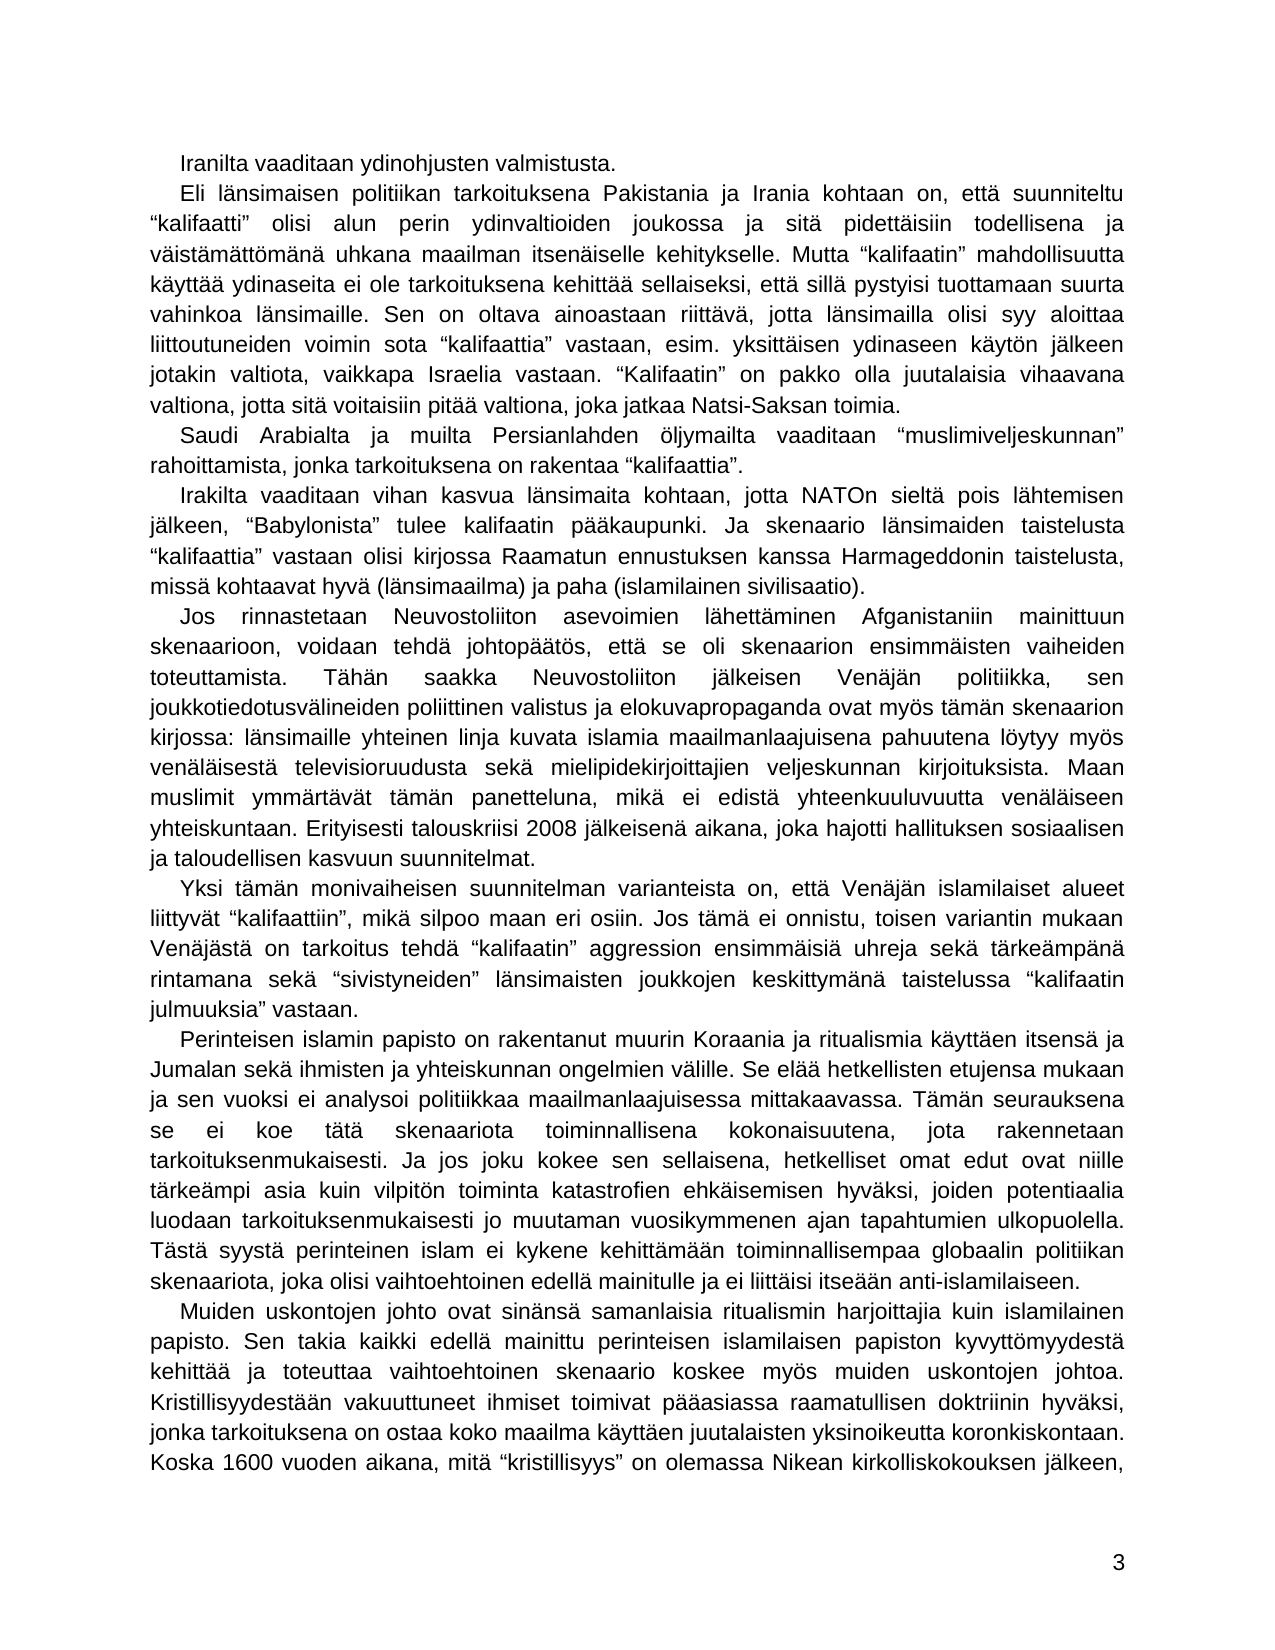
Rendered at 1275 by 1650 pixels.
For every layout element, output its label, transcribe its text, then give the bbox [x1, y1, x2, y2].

text Saudi Arabialta ja muilta Persianlahden öljymailta vaaditaan “muslimiveljeskunnan” rahoittamista, jonka tarkoituksena on rakentaa “kalifaattia”. [150, 422, 1125, 478]
text Iranilta vaaditaan ydinohjusten valmistusta. [150, 150, 1125, 176]
text Yksi tämän monivaiheisen suunnitelman varianteista on, että Venäjän islamilaiset alueet liittyvät “kalifaattiin”, mikä silpoo maan eri osiin. Jos tämä ei onnistu, toisen variantin mukaan Venäjästä on tarkoitus tehdä “kalifaatin” aggression ensimmäisiä uhreja sekä tärkeämpänä rintamana sekä “sivistyneiden” länsimaisten joukkojen keskittymänä taistelussa “kalifaatin julmuuksia” vastaan. [150, 875, 1125, 1022]
text Irakilta vaaditaan vihan kasvua länsimaita kohtaan, jotta NATOn sieltä pois lähtemisen jälkeen, “Babylonista” tulee kalifaatin pääkaupunki. Ja skenaario länsimaiden taistelusta “kalifaattia” vastaan olisi kirjossa Raamatun ennustuksen kanssa Harmageddonin taistelusta, missä kohtaavat hyvä (länsimaailma) ja paha (islamilainen sivilisaatio). [150, 482, 1125, 599]
text Jos rinnastetaan Neuvostoliiton asevoimien lähettäminen Afganistaniin mainittuun skenaarioon, voidaan tehdä johtopäätös, että se oli skenaarion ensimmäisten vaiheiden toteuttamista. Tähän saakka Neuvostoliiton jälkeisen Venäjän politiikka, sen joukkotiedotusvälineiden poliittinen valistus ja elokuvapropaganda ovat myös tämän skenaarion kirjossa: länsimaille yhteinen linja kuvata islamia maailmanlaajuisena pahuutena löytyy myös venäläisestä televisioruudusta sekä mielipidekirjoittajien veljeskunnan kirjoituksista. Maan muslimit ymmärtävät tämän panetteluna, mikä ei edistä yhteenkuuluvuutta venäläiseen yhteiskuntaan. Erityisesti talouskriisi 2008 jälkeisenä aikana, joka hajotti hallituksen sosiaalisen ja taloudellisen kasvuun suunnitelmat. [150, 603, 1125, 871]
text Muiden uskontojen johto ovat sinänsä samanlaisia ritualismin harjoittajia kuin islamilainen papisto. Sen takia kaikki edellä mainittu perinteisen islamilaisen papiston kyvyttömyydestä kehittää ja toteuttaa vaihtoehtoinen skenaario koskee myös muiden uskontojen johtoa. Kristillisyydestään vakuuttuneet ihmiset toimivat pääasiassa raamatullisen doktriinin hyväksi, jonka tarkoituksena on ostaa koko maailma käyttäen juutalaisten yksinoikeutta koronkiskontaan. Koska 1600 vuoden aikana, mitä “kristillisyys” on olemassa Nikean kirkolliskokouksen jälkeen, [150, 1298, 1125, 1475]
text Perinteisen islamin papisto on rakentanut muurin Koraania ja ritualismia käyttäen itsensä ja Jumalan sekä ihmisten ja yhteiskunnan ongelmien välille. Se elää hetkellisten etujensa mukaan ja sen vuoksi ei analysoi politiikkaa maailmanlaajuisessa mittakaavassa. Tämän seurauksena se ei koe tätä skenaariota toiminnallisena kokonaisuutena, jota rakennetaan tarkoituksenmukaisesti. Ja jos joku kokee sen sellaisena, hetkelliset omat edut ovat niille tärkeämpi asia kuin vilpitön toiminta katastrofien ehkäisemisen hyväksi, joiden potentiaalia luodaan tarkoituksenmukaisesti jo muutaman vuosikymmenen ajan tapahtumien ulkopuolella. Tästä syystä perinteinen islam ei kykene kehittämään toiminnallisempaa globaalin politiikan skenaariota, joka olisi vaihtoehtoinen edellä mainitulle ja ei liittäisi itseään anti-islamilaiseen. [150, 1026, 1125, 1294]
text Eli länsimaisen politiikan tarkoituksena Pakistania ja Irania kohtaan on, että suunniteltu “kalifaatti” olisi alun perin ydinvaltioiden joukossa ja sitä pidettäisiin todellisena ja väistämättömänä uhkana maailman itsenäiselle kehitykselle. Mutta “kalifaatin” mahdollisuutta käyttää ydinaseita ei ole tarkoituksena kehittää sellaiseksi, että sillä pystyisi tuottamaan suurta vahinkoa länsimaille. Sen on oltava ainoastaan riittävä, jotta länsimailla olisi syy aloittaa liittoutuneiden voimin sota “kalifaattia” vastaan, esim. yksittäisen ydinaseen käytön jälkeen jotakin valtiota, vaikkapa Israelia vastaan. “Kalifaatin” on pakko olla juutalaisia vihaavana valtiona, jotta sitä voitaisiin pitää valtiona, joka jatkaa Natsi-Saksan toimia. [150, 180, 1125, 418]
